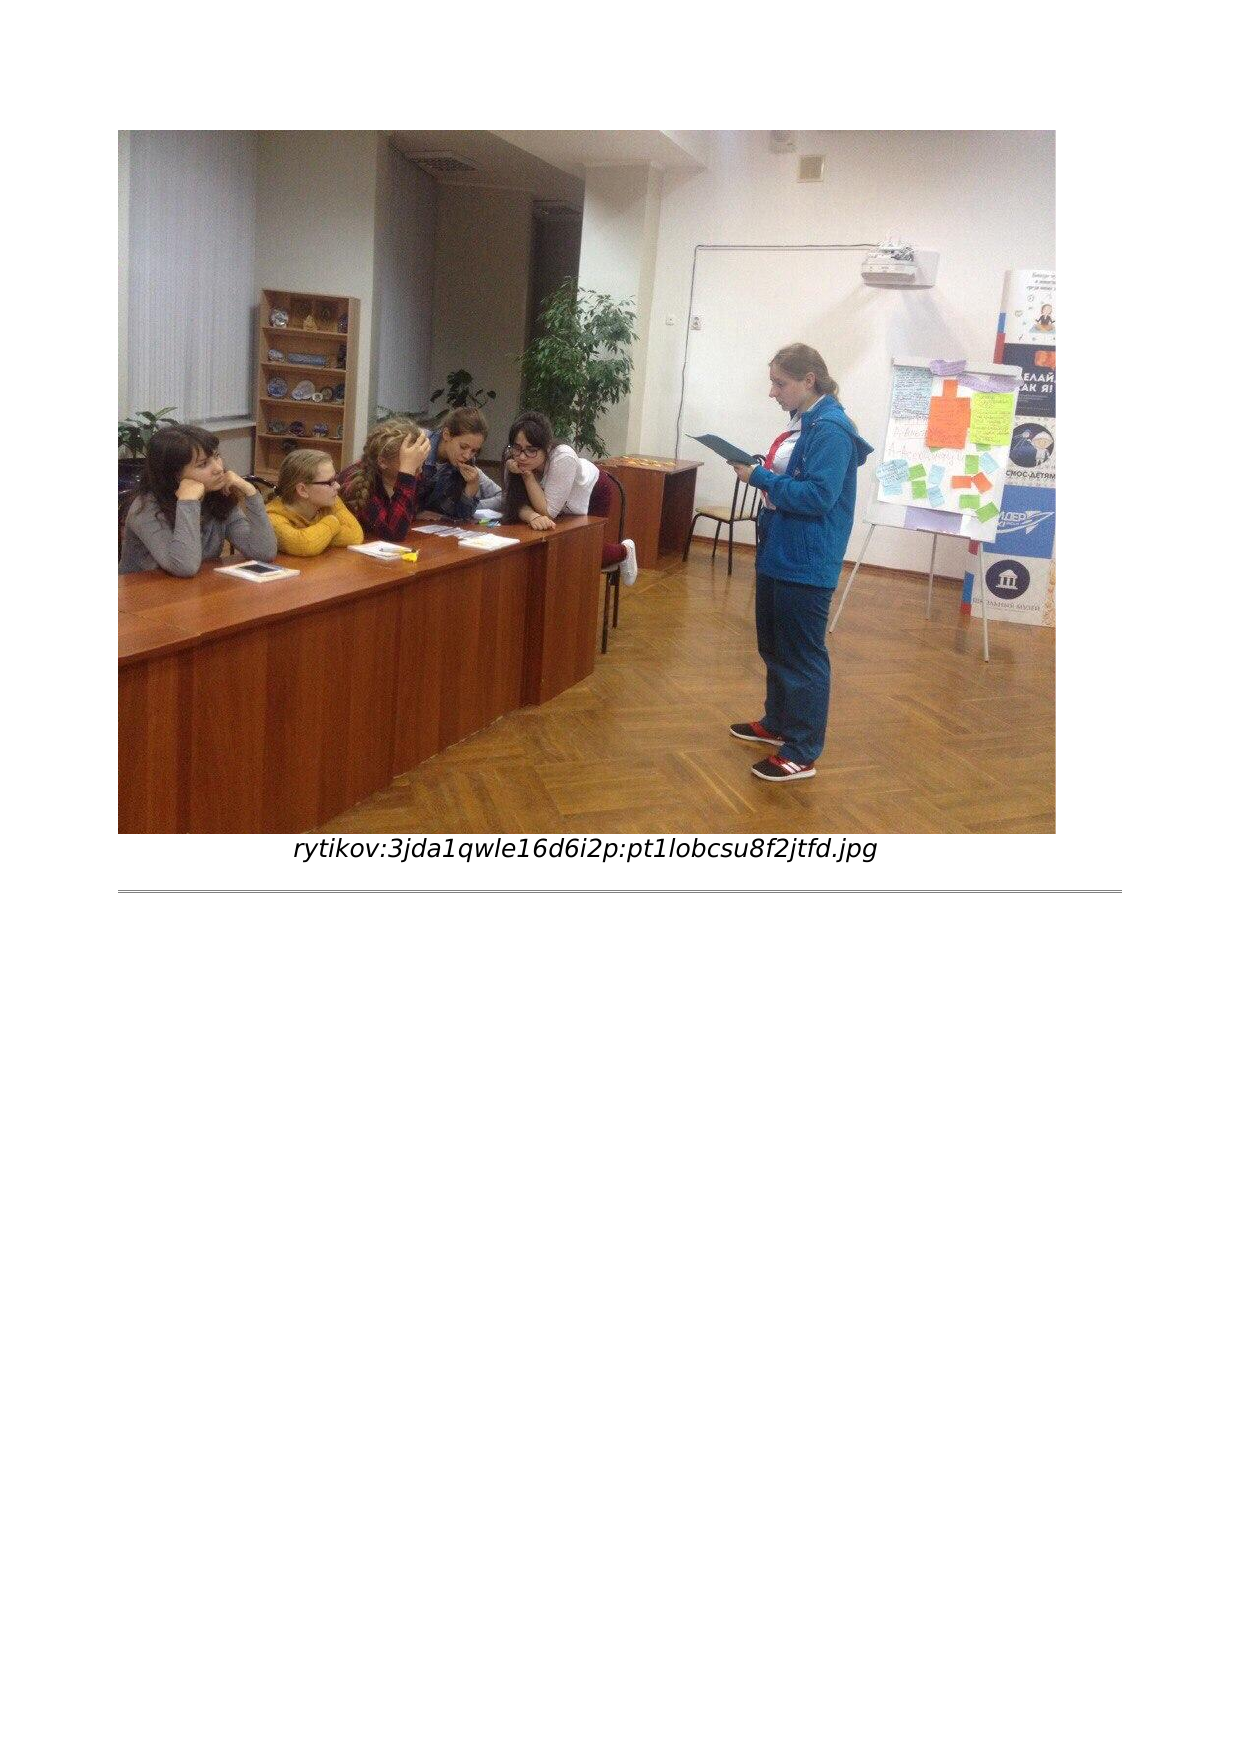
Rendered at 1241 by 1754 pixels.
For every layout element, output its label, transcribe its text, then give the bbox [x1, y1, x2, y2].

picture [118, 130, 1056, 834]
text rytikov:3jda1qwle16d6i2p:pt1lobcsu8f2jtfd.jpg [118, 834, 1056, 863]
